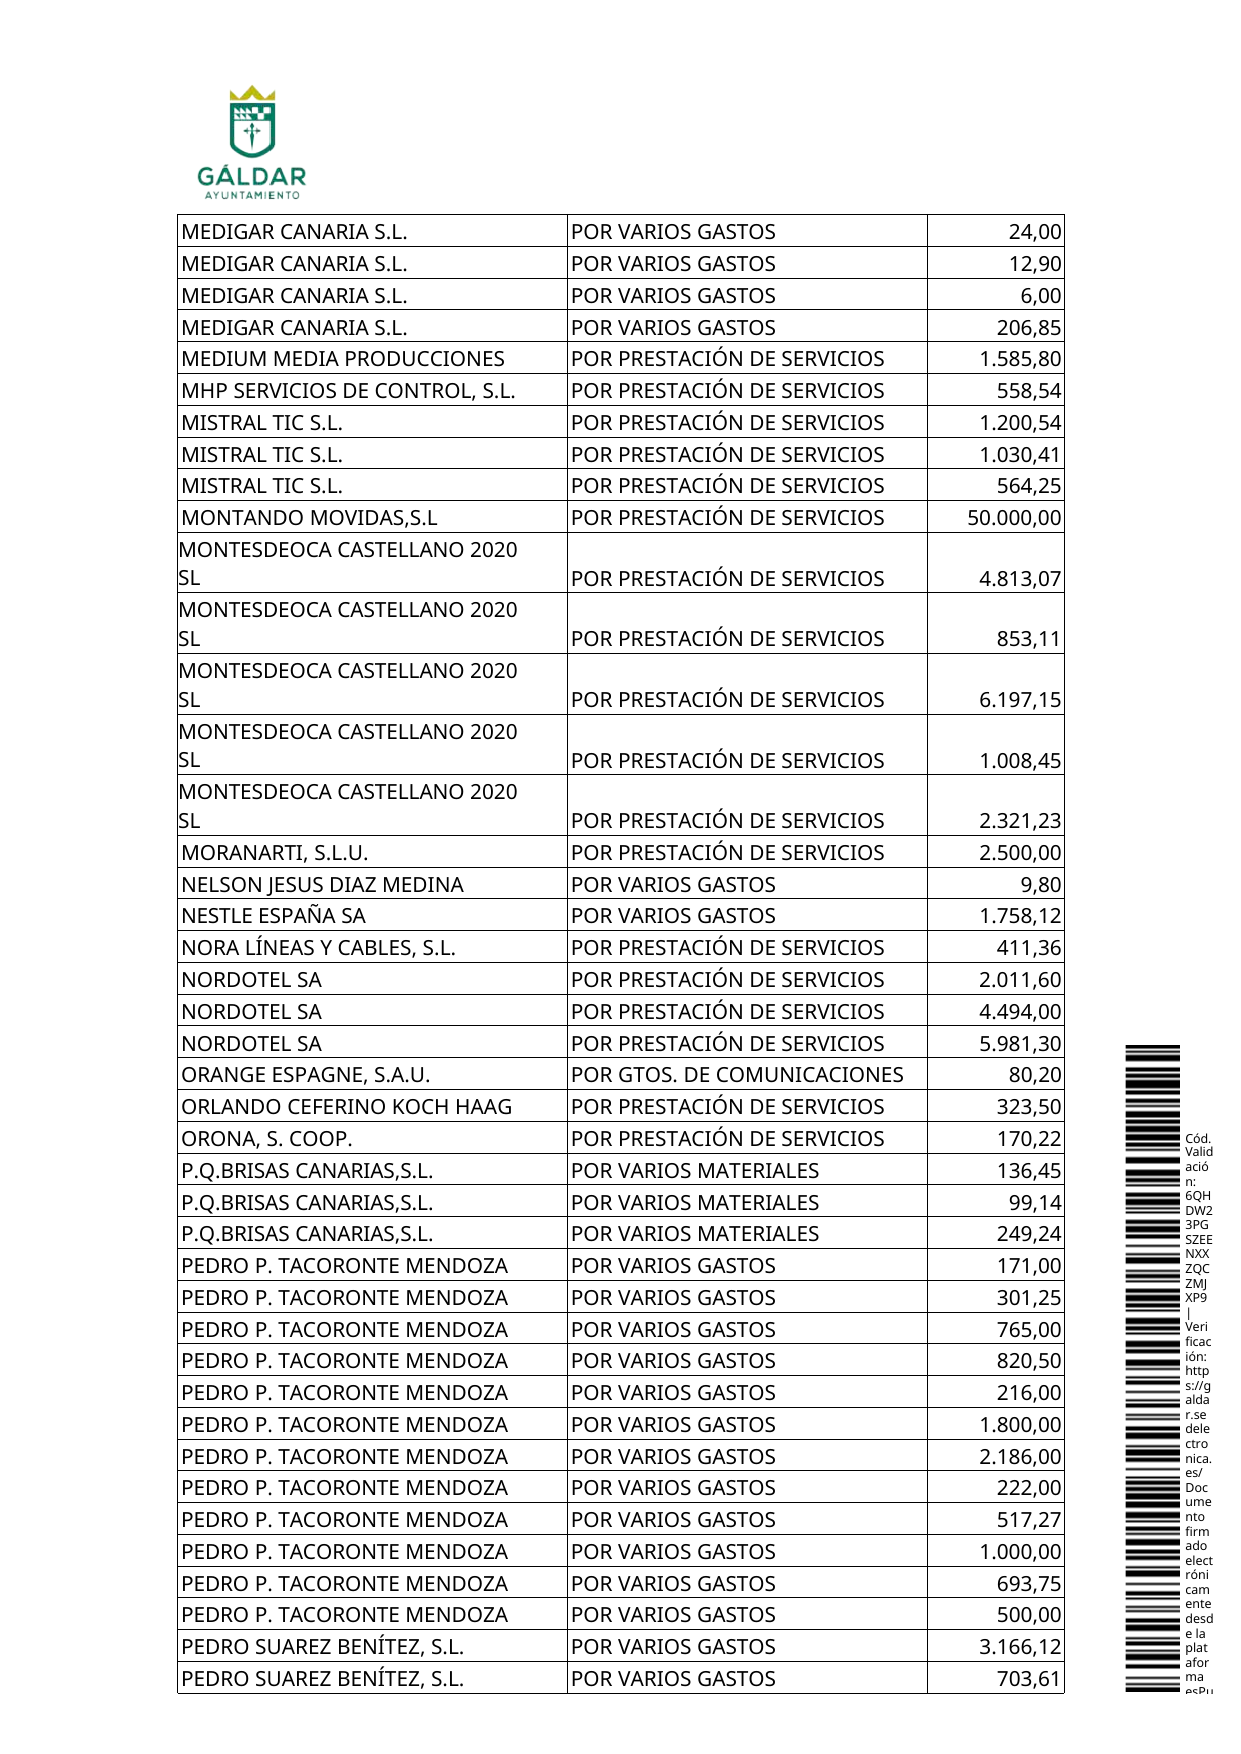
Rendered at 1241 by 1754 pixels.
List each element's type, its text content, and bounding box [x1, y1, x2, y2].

table_cell MHP SERVICIOS DE CONTROL, S.L. [178, 374, 567, 404]
table_cell PEDRO P. TACORONTE MENDOZA [178, 1503, 567, 1534]
table_cell POR VARIOS GASTOS [568, 1249, 927, 1279]
table_cell POR GTOS. DE COMUNICACIONES [568, 1058, 927, 1089]
table_cell PEDRO P. TACORONTE MENDOZA [178, 1471, 567, 1502]
table_header MEDIGAR CANARIA S.L. [178, 215, 567, 246]
table_cell 500,00 [928, 1598, 1064, 1629]
table_cell 1.008,45 [928, 715, 1064, 774]
table_cell POR VARIOS GASTOS [568, 1313, 927, 1343]
table_cell 222,00 [928, 1471, 1064, 1502]
table_cell POR VARIOS GASTOS [568, 1408, 927, 1438]
table_cell 170,22 [928, 1122, 1064, 1152]
table_cell 2.500,00 [928, 836, 1064, 867]
table_cell ORONA, S. COOP. [178, 1122, 567, 1152]
table_cell P.Q.BRISAS CANARIAS,S.L. [178, 1217, 567, 1248]
table_cell POR VARIOS GASTOS [568, 1440, 927, 1470]
table_cell POR VARIOS GASTOS [568, 1630, 927, 1661]
table_cell MEDIGAR CANARIA S.L. [178, 247, 567, 277]
table_cell PEDRO P. TACORONTE MENDOZA [178, 1313, 567, 1343]
table_cell ORLANDO CEFERINO KOCH HAAG [178, 1090, 567, 1121]
table_cell POR VARIOS MATERIALES [568, 1154, 927, 1184]
table_cell 12,90 [928, 247, 1064, 277]
table_cell MONTESDEOCA CASTELLANO 2020 SL [178, 593, 567, 653]
table_cell 765,00 [928, 1313, 1064, 1343]
table_cell POR PRESTACIÓN DE SERVICIOS [568, 501, 927, 532]
table_cell 1.000,00 [928, 1535, 1064, 1566]
table_cell PEDRO P. TACORONTE MENDOZA [178, 1249, 567, 1279]
table_cell POR VARIOS GASTOS [568, 1535, 927, 1566]
table_cell POR PRESTACIÓN DE SERVICIOS [568, 533, 927, 592]
table_cell 6.197,15 [928, 654, 1064, 713]
table_cell POR VARIOS GASTOS [568, 279, 927, 309]
table_cell PEDRO P. TACORONTE MENDOZA [178, 1535, 567, 1566]
table_cell 1.800,00 [928, 1408, 1064, 1438]
table_cell 4.494,00 [928, 995, 1064, 1025]
table_cell 820,50 [928, 1344, 1064, 1375]
table_header 24,00 [928, 215, 1064, 246]
table_cell POR PRESTACIÓN DE SERVICIOS [568, 342, 927, 373]
table_cell POR PRESTACIÓN DE SERVICIOS [568, 593, 927, 653]
table_cell POR VARIOS MATERIALES [568, 1217, 927, 1248]
table_cell 693,75 [928, 1567, 1064, 1597]
table_cell 99,14 [928, 1185, 1064, 1216]
table_cell NORDOTEL SA [178, 963, 567, 994]
table_cell NORDOTEL SA [178, 995, 567, 1025]
table_cell POR VARIOS GASTOS [568, 899, 927, 930]
table_cell ORANGE ESPAGNE, S.A.U. [178, 1058, 567, 1089]
table_cell 216,00 [928, 1376, 1064, 1407]
table_cell 1.200,54 [928, 406, 1064, 436]
table_cell POR PRESTACIÓN DE SERVICIOS [568, 406, 927, 436]
text Cód. Validación: 6QHDW23PGSZEENXXZQCZMJXP9 | Verificación: https://galdar.sedelectronica.es/ Documento firmado electrónicamente desde la plataforma esPublico Gestiona | Página 9 de 16 [1185, 1132, 1214, 1693]
table_cell 853,11 [928, 593, 1064, 653]
table_cell NORA LÍNEAS Y CABLES, S.L. [178, 931, 567, 962]
table_cell 1.758,12 [928, 899, 1064, 930]
table_cell POR PRESTACIÓN DE SERVICIOS [568, 775, 927, 835]
table_cell PEDRO P. TACORONTE MENDOZA [178, 1598, 567, 1629]
table_cell 80,20 [928, 1058, 1064, 1089]
table_cell 136,45 [928, 1154, 1064, 1184]
table_cell 1.585,80 [928, 342, 1064, 373]
table_cell 50.000,00 [928, 501, 1064, 532]
table_cell POR VARIOS MATERIALES [568, 1185, 927, 1216]
table_cell POR PRESTACIÓN DE SERVICIOS [568, 1026, 927, 1057]
table_cell POR PRESTACIÓN DE SERVICIOS [568, 1090, 927, 1121]
table_cell PEDRO P. TACORONTE MENDOZA [178, 1281, 567, 1311]
table_cell POR VARIOS GASTOS [568, 1471, 927, 1502]
table_cell POR VARIOS GASTOS [568, 1344, 927, 1375]
table_cell MONTESDEOCA CASTELLANO 2020 SL [178, 533, 567, 592]
table_cell MISTRAL TIC S.L. [178, 406, 567, 436]
table_cell MORANARTI, S.L.U. [178, 836, 567, 867]
table_cell MEDIGAR CANARIA S.L. [178, 279, 567, 309]
table_cell POR PRESTACIÓN DE SERVICIOS [568, 836, 927, 867]
table_cell POR VARIOS GASTOS [568, 310, 927, 341]
table_cell 301,25 [928, 1281, 1064, 1311]
table_cell PEDRO SUAREZ BENÍTEZ, S.L. [178, 1630, 567, 1661]
table_cell POR PRESTACIÓN DE SERVICIOS [568, 963, 927, 994]
table_cell 206,85 [928, 310, 1064, 341]
table_cell 2.186,00 [928, 1440, 1064, 1470]
table_cell POR PRESTACIÓN DE SERVICIOS [568, 469, 927, 500]
table_cell POR PRESTACIÓN DE SERVICIOS [568, 715, 927, 774]
table_cell 517,27 [928, 1503, 1064, 1534]
table_cell 558,54 [928, 374, 1064, 404]
table_cell MEDIUM MEDIA PRODUCCIONES [178, 342, 567, 373]
table_cell PEDRO P. TACORONTE MENDOZA [178, 1344, 567, 1375]
table_header POR VARIOS GASTOS [568, 215, 927, 246]
table_cell POR VARIOS GASTOS [568, 1598, 927, 1629]
table_cell MEDIGAR CANARIA S.L. [178, 310, 567, 341]
table_cell 2.011,60 [928, 963, 1064, 994]
table_cell 1.030,41 [928, 438, 1064, 468]
table_cell MISTRAL TIC S.L. [178, 469, 567, 500]
table_cell MONTANDO MOVIDAS,S.L [178, 501, 567, 532]
table_cell POR VARIOS GASTOS [568, 1281, 927, 1311]
table_cell MONTESDEOCA CASTELLANO 2020 SL [178, 715, 567, 774]
table_cell PEDRO P. TACORONTE MENDOZA [178, 1376, 567, 1407]
table_cell 3.166,12 [928, 1630, 1064, 1661]
table_cell POR PRESTACIÓN DE SERVICIOS [568, 654, 927, 713]
table_cell P.Q.BRISAS CANARIAS,S.L. [178, 1185, 567, 1216]
table_cell PEDRO P. TACORONTE MENDOZA [178, 1440, 567, 1470]
table_cell POR PRESTACIÓN DE SERVICIOS [568, 374, 927, 404]
table_cell 564,25 [928, 469, 1064, 500]
table_cell MISTRAL TIC S.L. [178, 438, 567, 468]
table_cell PEDRO SUAREZ BENÍTEZ, S.L. [178, 1662, 567, 1693]
table_cell MONTESDEOCA CASTELLANO 2020 SL [178, 775, 567, 835]
table_cell POR PRESTACIÓN DE SERVICIOS [568, 931, 927, 962]
table_cell NESTLE ESPAÑA SA [178, 899, 567, 930]
table_cell 411,36 [928, 931, 1064, 962]
table_cell POR VARIOS GASTOS [568, 1662, 927, 1693]
table_cell POR VARIOS GASTOS [568, 1503, 927, 1534]
table_cell 703,61 [928, 1662, 1064, 1693]
table_cell POR PRESTACIÓN DE SERVICIOS [568, 995, 927, 1025]
table_cell POR PRESTACIÓN DE SERVICIOS [568, 438, 927, 468]
table_cell MONTESDEOCA CASTELLANO 2020 SL [178, 654, 567, 713]
table_cell 5.981,30 [928, 1026, 1064, 1057]
table_cell 323,50 [928, 1090, 1064, 1121]
table_cell 4.813,07 [928, 533, 1064, 592]
table_cell POR VARIOS GASTOS [568, 1567, 927, 1597]
table_cell 6,00 [928, 279, 1064, 309]
table_cell 9,80 [928, 868, 1064, 898]
table_cell POR PRESTACIÓN DE SERVICIOS [568, 1122, 927, 1152]
table_cell P.Q.BRISAS CANARIAS,S.L. [178, 1154, 567, 1184]
table_cell POR VARIOS GASTOS [568, 247, 927, 277]
table_cell POR VARIOS GASTOS [568, 1376, 927, 1407]
table_cell POR VARIOS GASTOS [568, 868, 927, 898]
table_cell NORDOTEL SA [178, 1026, 567, 1057]
table_cell PEDRO P. TACORONTE MENDOZA [178, 1408, 567, 1438]
table_cell 249,24 [928, 1217, 1064, 1248]
table_cell 2.321,23 [928, 775, 1064, 835]
table_cell PEDRO P. TACORONTE MENDOZA [178, 1567, 567, 1597]
table_cell NELSON JESUS DIAZ MEDINA [178, 868, 567, 898]
table_cell 171,00 [928, 1249, 1064, 1279]
